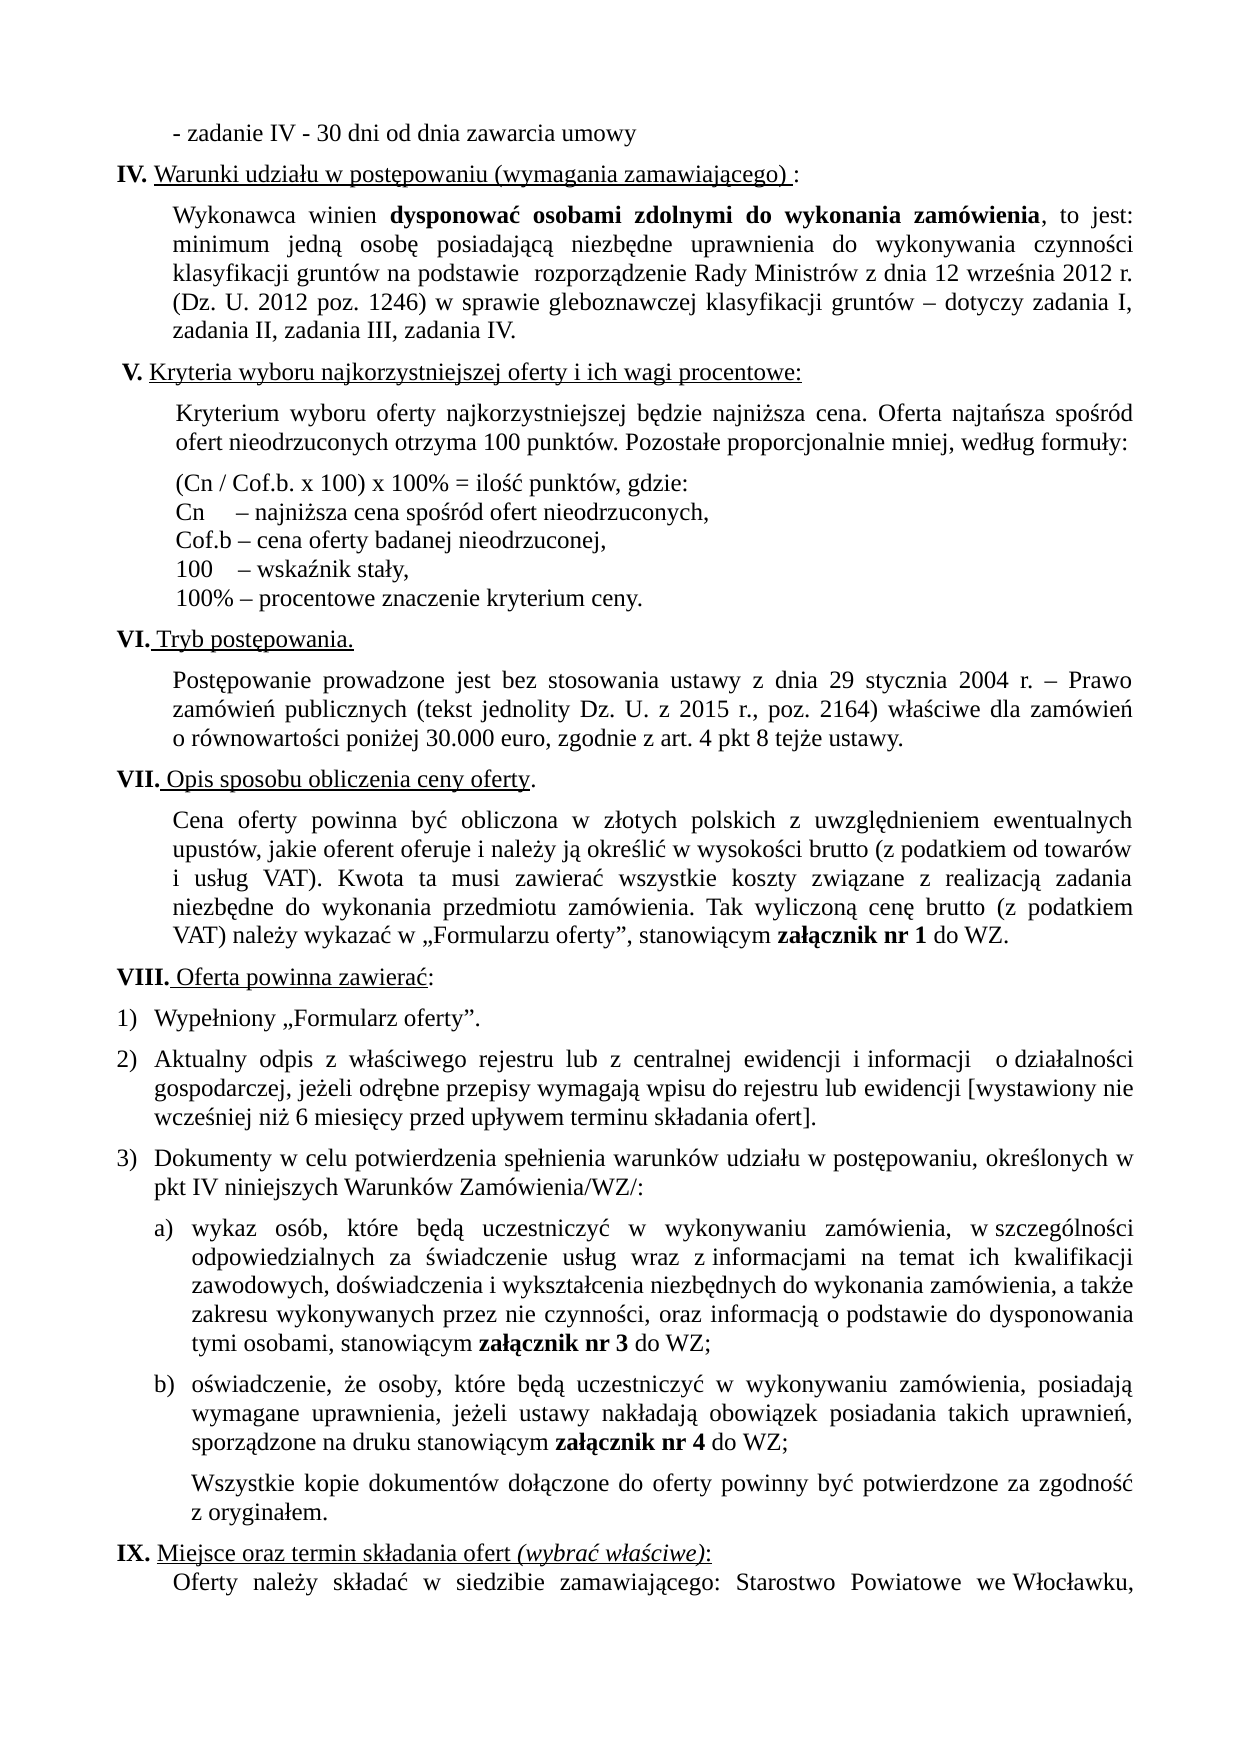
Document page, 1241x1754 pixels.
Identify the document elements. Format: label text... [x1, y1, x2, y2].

text IV. Warunki udziału w postępowaniu (wymagania zamawiającego) : [116, 159, 1134, 188]
list Wypełniony „Formularz oferty”. [116, 1003, 1134, 1032]
list oświadczenie, że osoby, które będą uczestniczyć w wykonywaniu zamówienia, posiadają wymagane uprawnienia, jeżeli ustawy nakładają obowiązek posiadania takich uprawnień, sporządzone na druku stanowiącym załącznik nr 4 do WZ; [154, 1369, 1134, 1456]
text - zadanie IV - 30 dni od dnia zawarcia umowy [172, 118, 1134, 147]
text Cena oferty powinna być obliczona w złotych polskich z uwzględnieniem ewentualnych upustów, jakie oferent oferuje i należy ją określić w wysokości brutto (z podatkiem od towarów i usług VAT). Kwota ta musi zawierać wszystkie koszty związane z realizacją zadania niezbędne do wykonania przedmiotu zamówienia. Tak wyliczoną cenę brutto (z podatkiem VAT) należy wykazać w „Formularzu oferty”, stanowiącym załącznik nr 1 do WZ. [172, 806, 1134, 949]
text Oferty należy składać w siedzibie zamawiającego: Starostwo Powiatowe we Włocławku, [173, 1567, 1134, 1596]
text Cn – najniższa cena spośród ofert nieodrzuconych, [175, 497, 1134, 526]
text Wszystkie kopie dokumentów dołączone do oferty powinny być potwierdzone za zgodność z oryginałem. [191, 1468, 1134, 1526]
text Kryterium wyboru oferty najkorzystniejszej będzie najniższa cena. Oferta najtańsza spośród ofert nieodrzuconych otrzyma 100 punktów. Pozostałe proporcjonalnie mniej, według formuły: [175, 398, 1134, 456]
text IX. Miejsce oraz termin składania ofert (wybrać właściwe): [116, 1538, 1134, 1567]
text 100 – wskaźnik stały, [175, 554, 1134, 583]
text Postępowanie prowadzone jest bez stosowania ustawy z dnia 29 stycznia 2004 r. – Prawo zamówień publicznych (tekst jednolity Dz. U. z 2015 r., poz. 2164) właściwe dla zamówień o równowartości poniżej 30.000 euro, zgodnie z art. 4 pkt 8 tejże ustawy. [116, 666, 1134, 752]
text VII. Opis sposobu obliczenia ceny oferty. [116, 764, 1134, 793]
list wykaz osób, które będą uczestniczyć w wykonywaniu zamówienia, w szczególności odpowiedzialnych za świadczenie usług wraz z informacjami na temat ich kwalifikacji zawodowych, doświadczenia i wykształcenia niezbędnych do wykonania zamówienia, a także zakresu wykonywanych przez nie czynności, oraz informacją o podstawie do dysponowania tymi osobami, stanowiącym załącznik nr 3 do WZ; [154, 1213, 1134, 1357]
text VIII. Oferta powinna zawierać: [116, 962, 1134, 991]
text (Cn / Cof.b. x 100) x 100% = ilość punktów, gdzie: [116, 468, 1134, 497]
list Dokumenty w celu potwierdzenia spełnienia warunków udziału w postępowaniu, określonych w pkt IV niniejszych Warunków Zamówienia/WZ/: [116, 1143, 1134, 1201]
text V. Kryteria wyboru najkorzystniejszej oferty i ich wagi procentowe: [116, 357, 1134, 386]
text VI. Tryb postępowania. [116, 624, 1134, 653]
text Cof.b – cena oferty badanej nieodrzuconej, [175, 526, 1134, 554]
list Aktualny odpis z właściwego rejestru lub z centralnej ewidencji i informacji o działalności gospodarczej, jeżeli odrębne przepisy wymagają wpisu do rejestru lub ewidencji [wystawiony nie wcześniej niż 6 miesięcy przed upływem terminu składania ofert]. [116, 1044, 1134, 1131]
text Wykonawca winien dysponować osobami zdolnymi do wykonania zamówienia, to jest: minimum jedną osobę posiadającą niezbędne uprawnienia do wykonywania czynności klasyfikacji gruntów na podstawie rozporządzenie Rady Ministrów z dnia 12 września 2012 r. (Dz. U. 2012 poz. 1246) w sprawie gleboznawczej klasyfikacji gruntów – dotyczy zadania I, zadania II, zadania III, zadania IV. [116, 201, 1134, 344]
text 100% – procentowe znaczenie kryterium ceny. [175, 583, 1134, 612]
